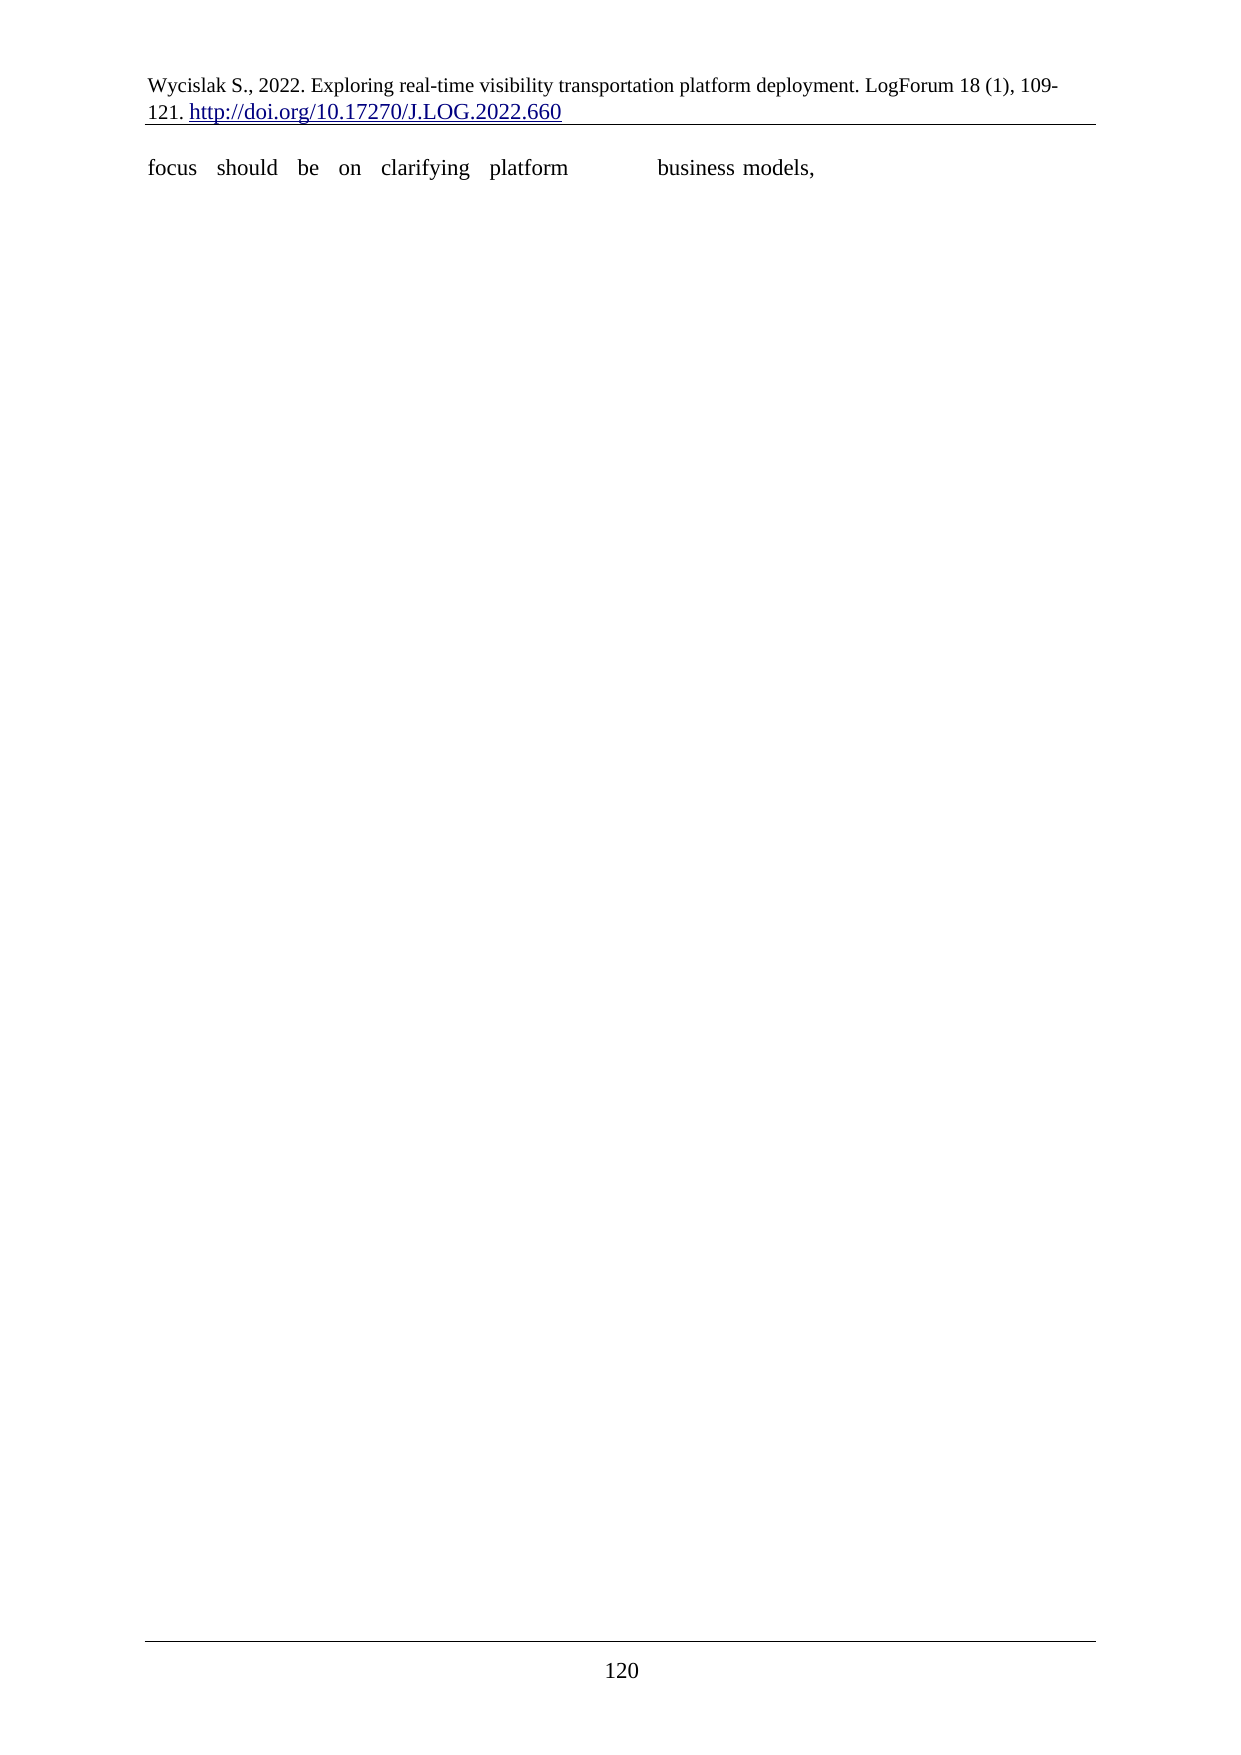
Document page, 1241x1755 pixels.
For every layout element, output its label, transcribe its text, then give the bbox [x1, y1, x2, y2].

text business models, [657, 154, 1093, 181]
text focus should be on clarifying platform [147, 154, 569, 181]
